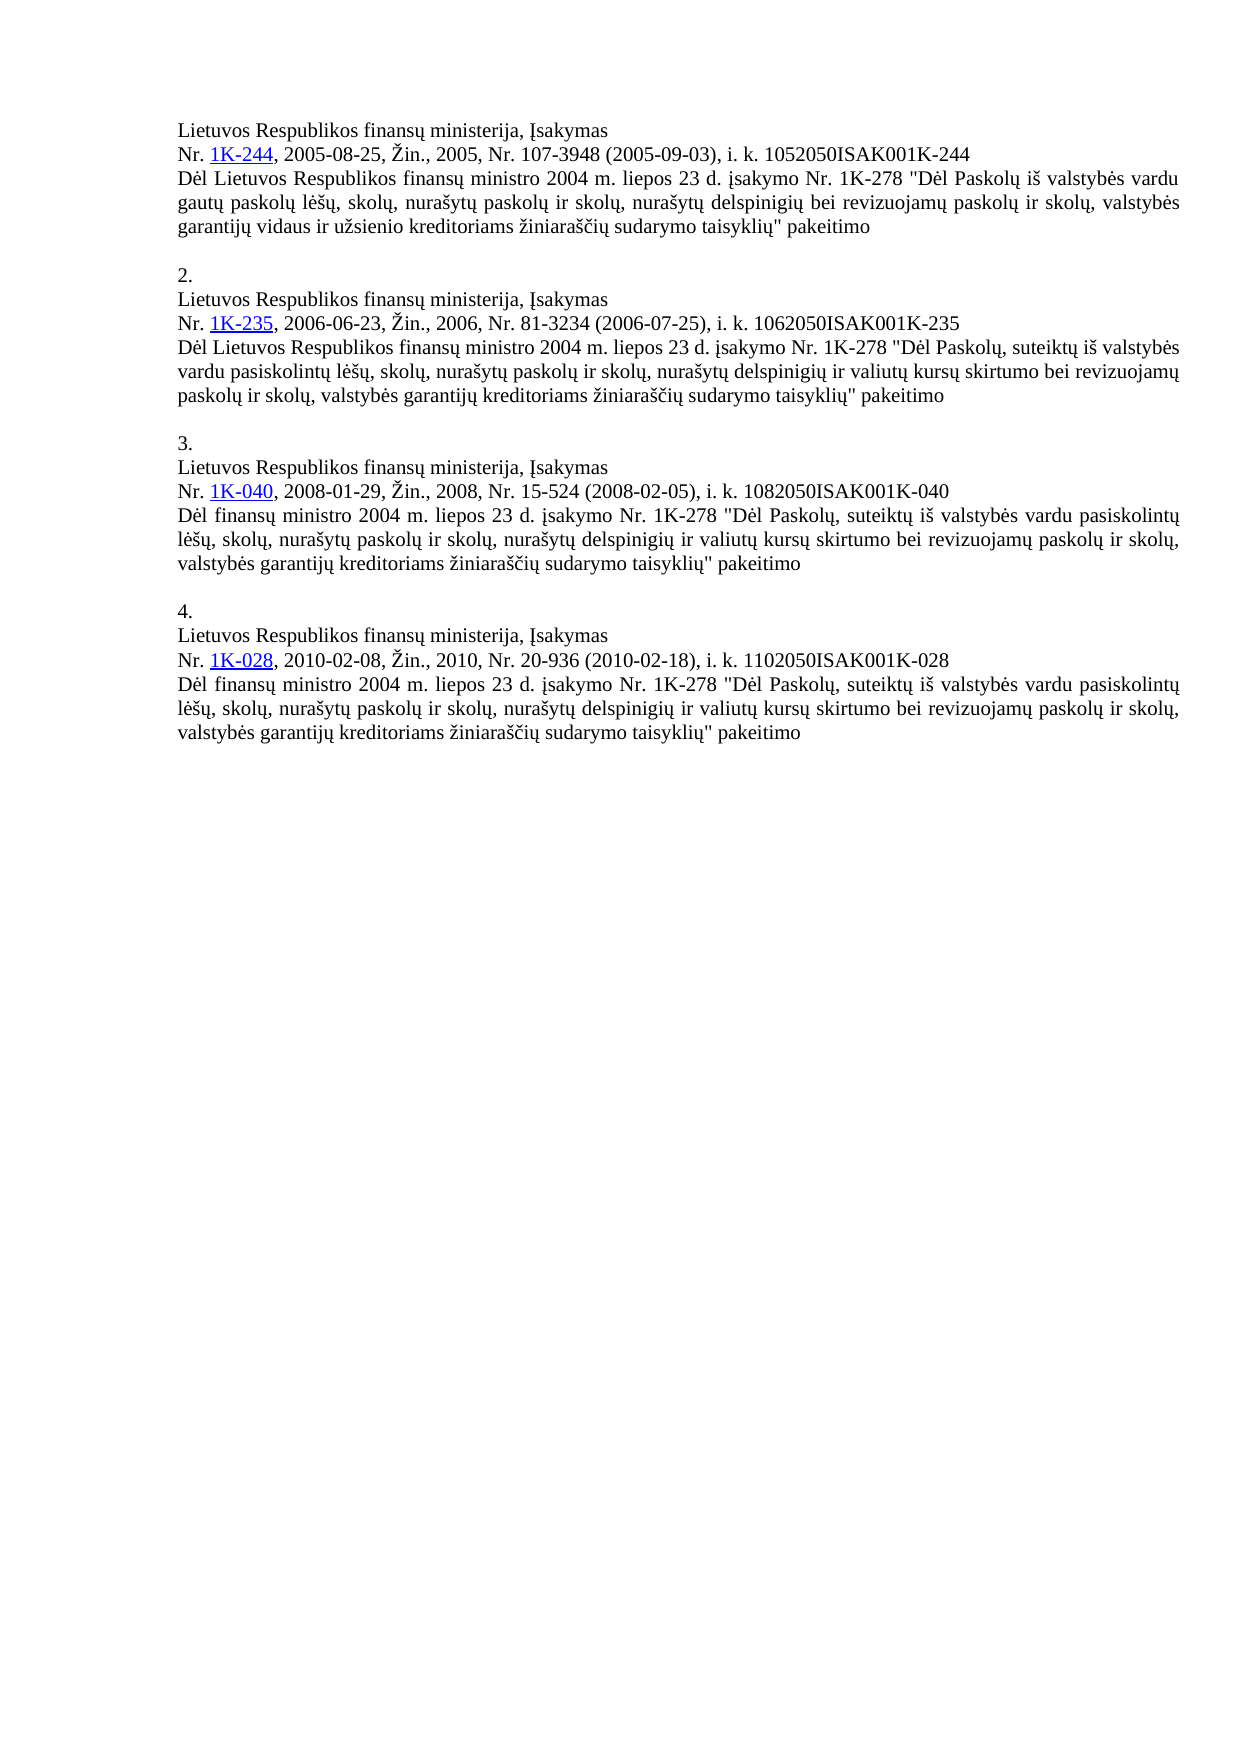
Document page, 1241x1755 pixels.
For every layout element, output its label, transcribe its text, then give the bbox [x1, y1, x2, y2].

text Lietuvos Respublikos finansų ministerija, Įsakymas [177, 118, 1181, 142]
text Dėl Lietuvos Respublikos finansų ministro 2004 m. liepos 23 d. įsakymo Nr. 1K-278 "Dėl Paskolų iš valstybės vardu gautų paskolų lėšų, skolų, nurašytų paskolų ir skolų, nurašytų delspinigių bei revizuojamų paskolų ir skolų, valstybės garantijų vidaus ir užsienio kreditoriams žiniaraščių sudarymo taisyklių" pakeitimo [177, 166, 1181, 238]
text Dėl Lietuvos Respublikos finansų ministro 2004 m. liepos 23 d. įsakymo Nr. 1K-278 "Dėl Paskolų, suteiktų iš valstybės vardu pasiskolintų lėšų, skolų, nurašytų paskolų ir skolų, nurašytų delspinigių ir valiutų kursų skirtumo bei revizuojamų paskolų ir skolų, valstybės garantijų kreditoriams žiniaraščių sudarymo taisyklių" pakeitimo [177, 335, 1181, 407]
text 2. [177, 262, 1181, 287]
text Dėl finansų ministro 2004 m. liepos 23 d. įsakymo Nr. 1K-278 "Dėl Paskolų, suteiktų iš valstybės vardu pasiskolintų lėšų, skolų, nurašytų paskolų ir skolų, nurašytų delspinigių ir valiutų kursų skirtumo bei revizuojamų paskolų ir skolų, valstybės garantijų kreditoriams žiniaraščių sudarymo taisyklių" pakeitimo [177, 672, 1181, 744]
text Nr. 1K-235, 2006-06-23, Žin., 2006, Nr. 81-3234 (2006-07-25), i. k. 1062050ISAK001K-235 [177, 311, 1181, 335]
text Lietuvos Respublikos finansų ministerija, Įsakymas [177, 623, 1181, 647]
text Nr. 1K-244, 2005-08-25, Žin., 2005, Nr. 107-3948 (2005-09-03), i. k. 1052050ISAK001K-244 [177, 142, 1181, 166]
text Nr. 1K-040, 2008-01-29, Žin., 2008, Nr. 15-524 (2008-02-05), i. k. 1082050ISAK001K-040 [177, 479, 1181, 503]
text Dėl finansų ministro 2004 m. liepos 23 d. įsakymo Nr. 1K-278 "Dėl Paskolų, suteiktų iš valstybės vardu pasiskolintų lėšų, skolų, nurašytų paskolų ir skolų, nurašytų delspinigių ir valiutų kursų skirtumo bei revizuojamų paskolų ir skolų, valstybės garantijų kreditoriams žiniaraščių sudarymo taisyklių" pakeitimo [177, 503, 1181, 575]
text 3. [177, 431, 1181, 455]
text Lietuvos Respublikos finansų ministerija, Įsakymas [177, 287, 1181, 311]
text Lietuvos Respublikos finansų ministerija, Įsakymas [177, 455, 1181, 479]
text 4. [177, 599, 1181, 623]
text Nr. 1K-028, 2010-02-08, Žin., 2010, Nr. 20-936 (2010-02-18), i. k. 1102050ISAK001K-028 [177, 647, 1181, 672]
